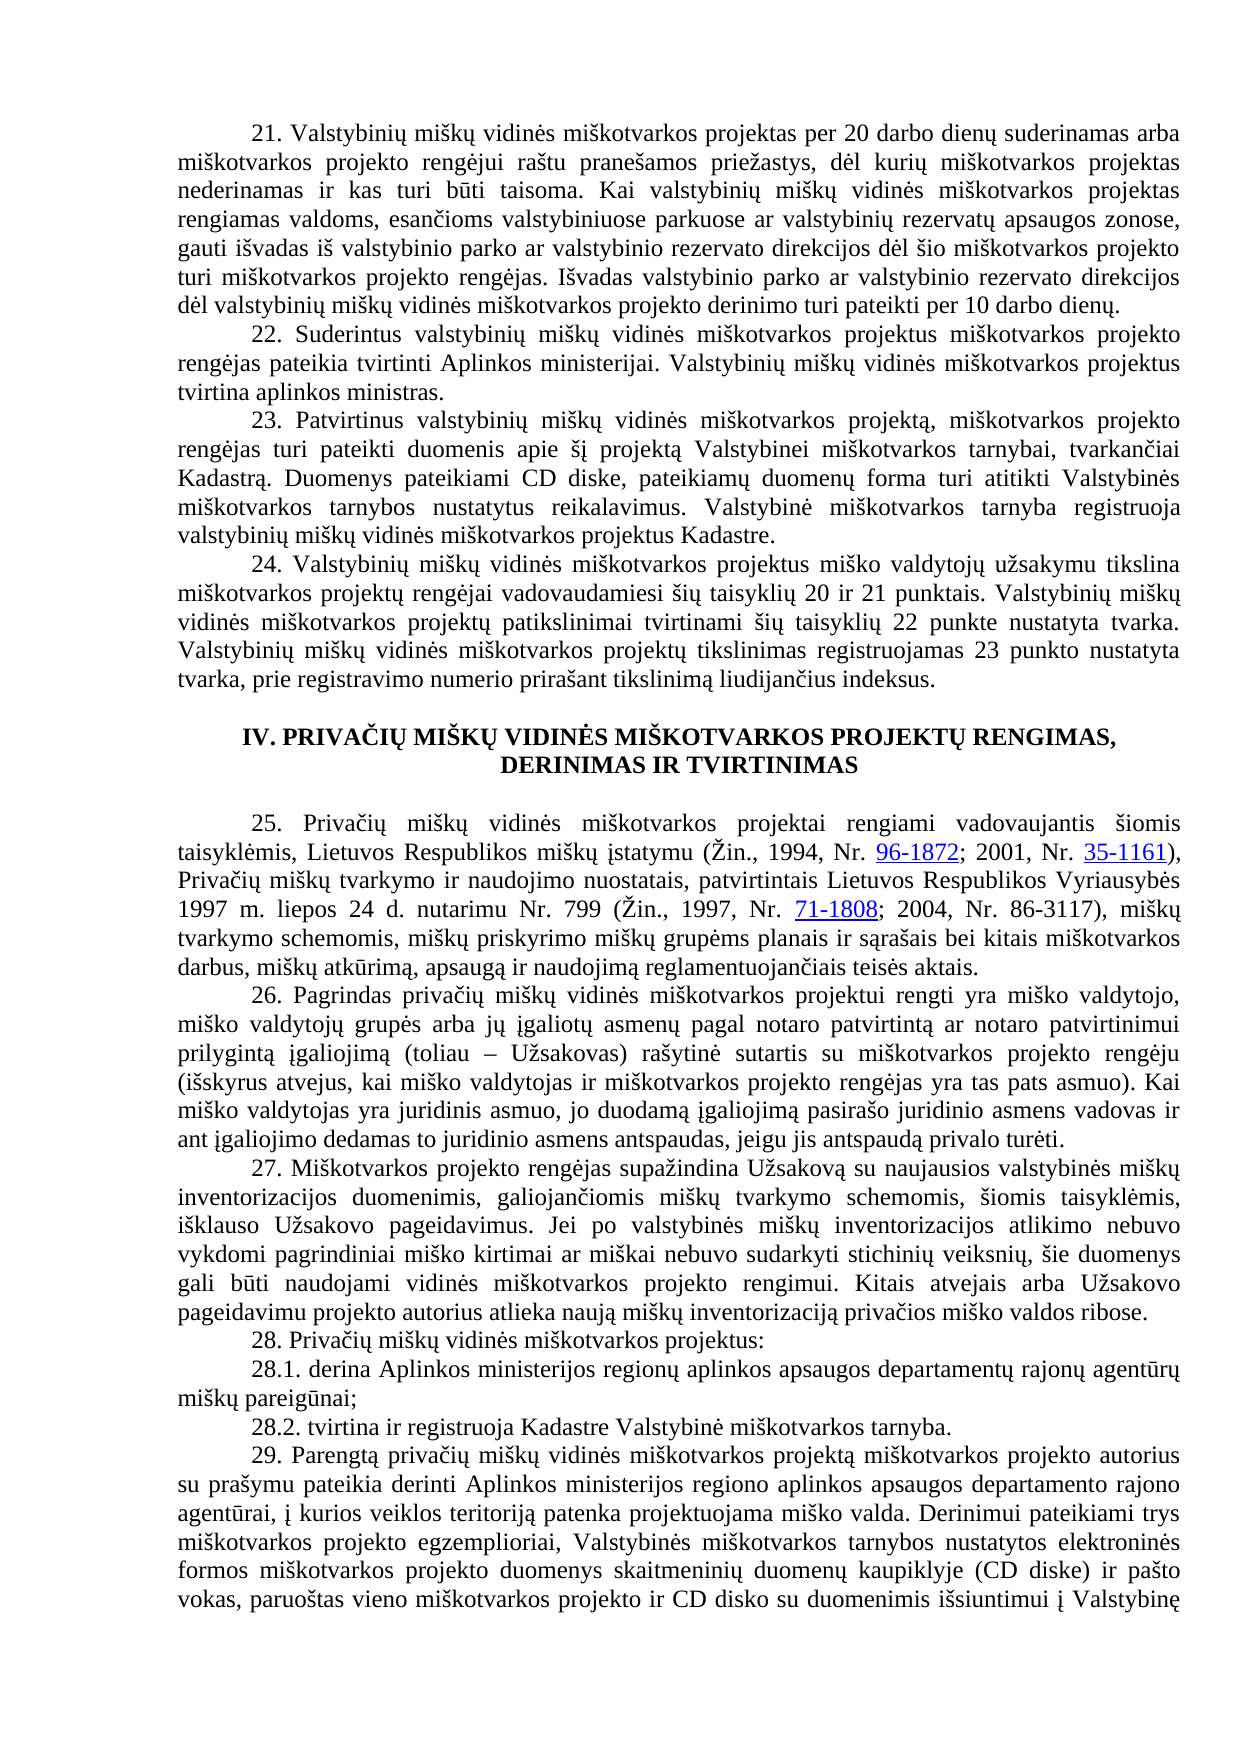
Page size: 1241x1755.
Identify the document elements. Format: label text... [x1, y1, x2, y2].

text 28.1. derina Aplinkos ministerijos regionų aplinkos apsaugos departamentų rajonų agentūrų miškų pareigūnai; [177, 1354, 1181, 1412]
text 23. Patvirtinus valstybinių miškų vidinės miškotvarkos projektą, miškotvarkos projekto rengėjas turi pateikti duomenis apie šį projektą Valstybinei miškotvarkos tarnybai, tvarkančiai Kadastrą. Duomenys pateikiami CD diske, pateikiamų duomenų forma turi atitikti Valstybinės miškotvarkos tarnybos nustatytus reikalavimus. Valstybinė miškotvarkos tarnyba registruoja valstybinių miškų vidinės miškotvarkos projektus Kadastre. [177, 406, 1181, 549]
text 25. Privačių miškų vidinės miškotvarkos projektai rengiami vadovaujantis šiomis taisyklėmis, Lietuvos Respublikos miškų įstatymu (Žin., 1994, Nr. 96-1872; 2001, Nr. 35-1161), Privačių miškų tvarkymo ir naudojimo nuostatais, patvirtintais Lietuvos Respublikos Vyriausybės 1997 m. liepos 24 d. nutarimu Nr. 799 (Žin., 1997, Nr. 71-1808; 2004, Nr. 86-3117), miškų tvarkymo schemomis, miškų priskyrimo miškų grupėms planais ir sąrašais bei kitais miškotvarkos darbus, miškų atkūrimą, apsaugą ir naudojimą reglamentuojančiais teisės aktais. [177, 808, 1181, 981]
text 26. Pagrindas privačių miškų vidinės miškotvarkos projektui rengti yra miško valdytojo, miško valdytojų grupės arba jų įgaliotų asmenų pagal notaro patvirtintą ar notaro patvirtinimui prilygintą įgaliojimą (toliau – Užsakovas) rašytinė sutartis su miškotvarkos projekto rengėju (išskyrus atvejus, kai miško valdytojas ir miškotvarkos projekto rengėjas yra tas pats asmuo). Kai miško valdytojas yra juridinis asmuo, jo duodamą įgaliojimą pasirašo juridinio asmens vadovas ir ant įgaliojimo dedamas to juridinio asmens antspaudas, jeigu jis antspaudą privalo turėti. [177, 981, 1181, 1153]
text 28.2. tvirtina ir registruoja Kadastre Valstybinė miškotvarkos tarnyba. [177, 1412, 1181, 1441]
text IV. PRIVAČIŲ MIŠKŲ VIDINĖS MIŠKOTVARKOS PROJEKTŲ RENGIMAS, DERINIMAS IR TVIRTINIMAS [177, 722, 1181, 779]
text 27. Miškotvarkos projekto rengėjas supažindina Užsakovą su naujausios valstybinės miškų inventorizacijos duomenimis, galiojančiomis miškų tvarkymo schemomis, šiomis taisyklėmis, išklauso Užsakovo pageidavimus. Jei po valstybinės miškų inventorizacijos atlikimo nebuvo vykdomi pagrindiniai miško kirtimai ar miškai nebuvo sudarkyti stichinių veiksnių, šie duomenys gali būti naudojami vidinės miškotvarkos projekto rengimui. Kitais atvejais arba Užsakovo pageidavimu projekto autorius atlieka naują miškų inventorizaciją privačios miško valdos ribose. [177, 1153, 1181, 1326]
text 28. Privačių miškų vidinės miškotvarkos projektus: [177, 1326, 1181, 1354]
text 22. Suderintus valstybinių miškų vidinės miškotvarkos projektus miškotvarkos projekto rengėjas pateikia tvirtinti Aplinkos ministerijai. Valstybinių miškų vidinės miškotvarkos projektus tvirtina aplinkos ministras. [177, 319, 1181, 406]
text 29. Parengtą privačių miškų vidinės miškotvarkos projektą miškotvarkos projekto autorius su prašymu pateikia derinti Aplinkos ministerijos regiono aplinkos apsaugos departamento rajono agentūrai, į kurios veiklos teritoriją patenka projektuojama miško valda. Derinimui pateikiami trys miškotvarkos projekto egzemplioriai, Valstybinės miškotvarkos tarnybos nustatytos elektroninės formos miškotvarkos projekto duomenys skaitmeninių duomenų kaupiklyje (CD diske) ir pašto vokas, paruoštas vieno miškotvarkos projekto ir CD disko su duomenimis išsiuntimui į Valstybinę [177, 1441, 1181, 1613]
text 24. Valstybinių miškų vidinės miškotvarkos projektus miško valdytojų užsakymu tikslina miškotvarkos projektų rengėjai vadovaudamiesi šių taisyklių 20 ir 21 punktais. Valstybinių miškų vidinės miškotvarkos projektų patikslinimai tvirtinami šių taisyklių 22 punkte nustatyta tvarka. Valstybinių miškų vidinės miškotvarkos projektų tikslinimas registruojamas 23 punkto nustatyta tvarka, prie registravimo numerio prirašant tikslinimą liudijančius indeksus. [177, 549, 1181, 693]
text 21. Valstybinių miškų vidinės miškotvarkos projektas per 20 darbo dienų suderinamas arba miškotvarkos projekto rengėjui raštu pranešamos priežastys, dėl kurių miškotvarkos projektas nederinamas ir kas turi būti taisoma. Kai valstybinių miškų vidinės miškotvarkos projektas rengiamas valdoms, esančioms valstybiniuose parkuose ar valstybinių rezervatų apsaugos zonose, gauti išvadas iš valstybinio parko ar valstybinio rezervato direkcijos dėl šio miškotvarkos projekto turi miškotvarkos projekto rengėjas. Išvadas valstybinio parko ar valstybinio rezervato direkcijos dėl valstybinių miškų vidinės miškotvarkos projekto derinimo turi pateikti per 10 darbo dienų. [177, 118, 1181, 319]
